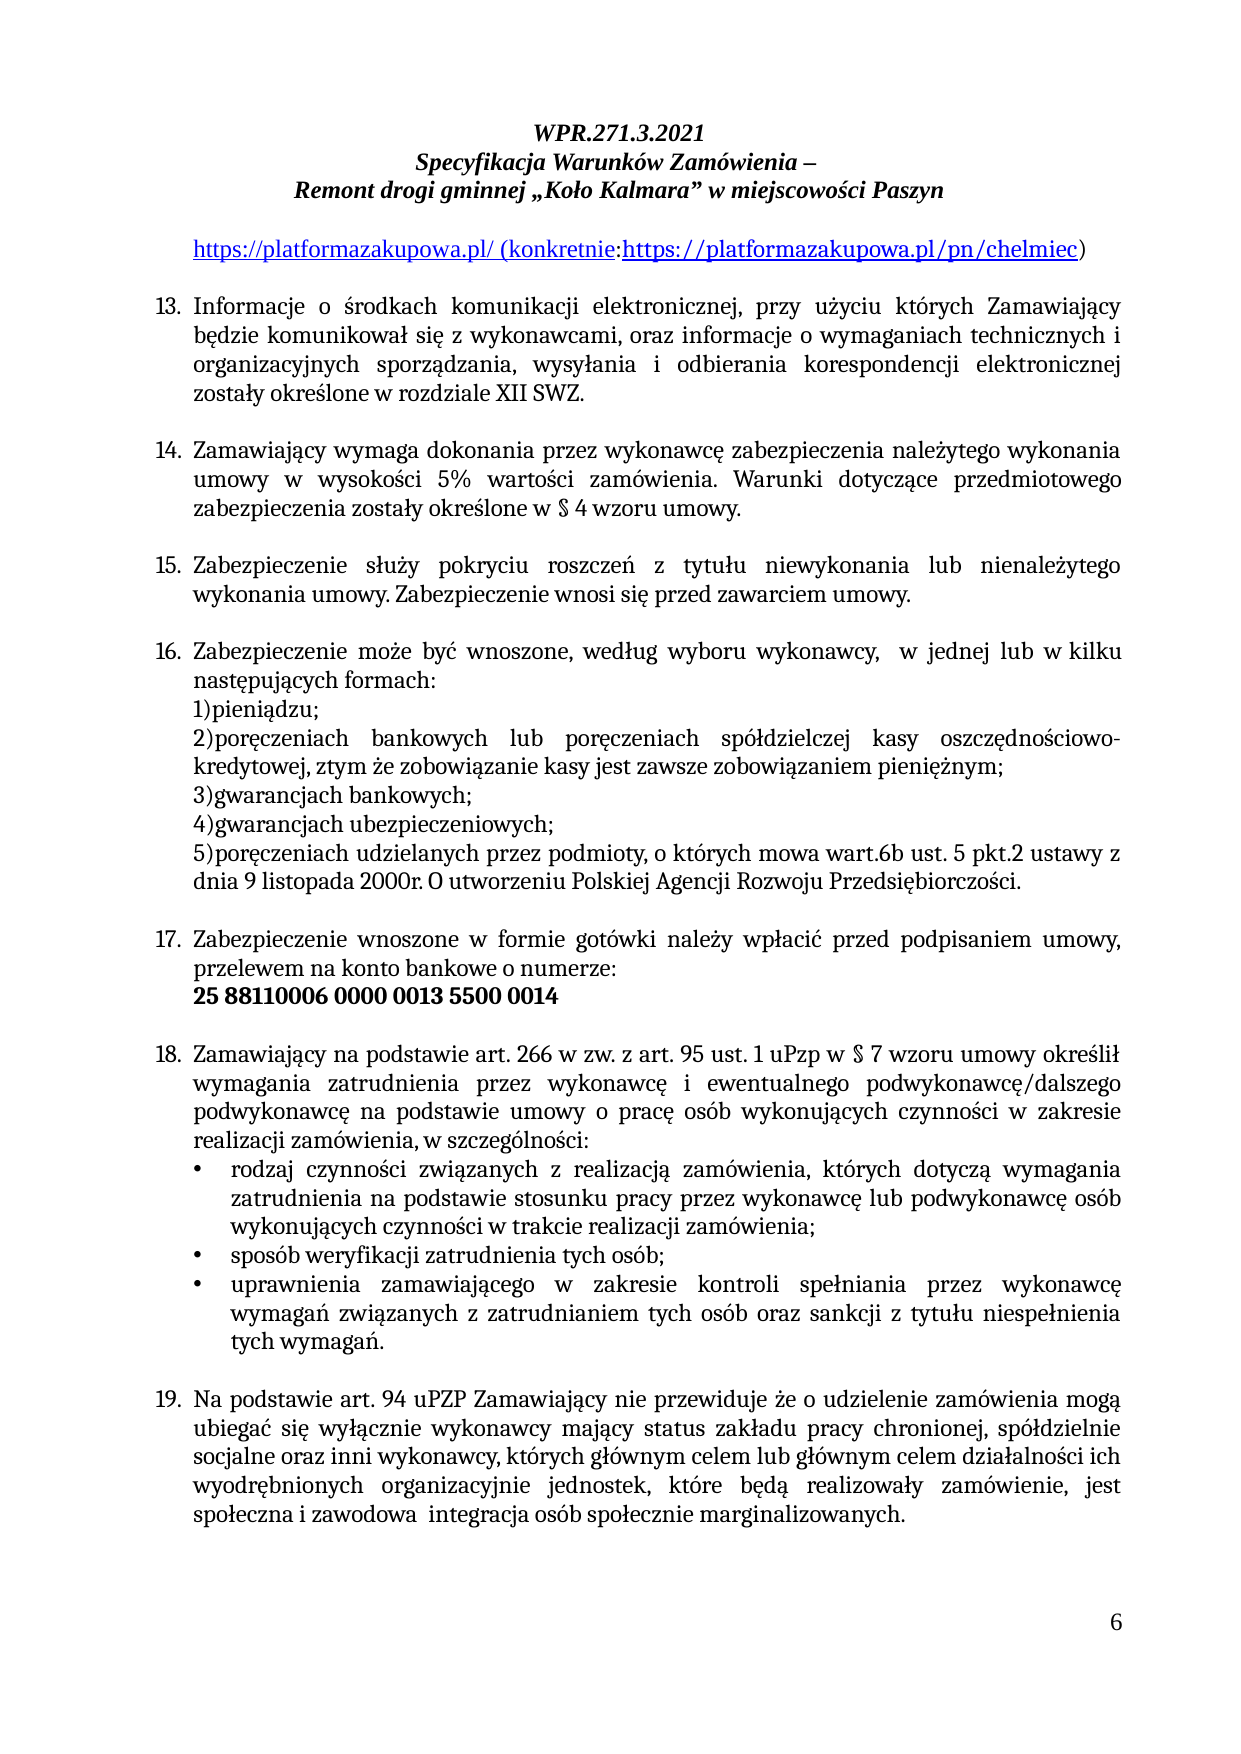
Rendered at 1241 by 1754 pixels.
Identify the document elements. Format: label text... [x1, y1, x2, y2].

list Zabezpieczenie wnoszone w formie gotówki należy wpłacić przed podpisaniem umowy, przelewem na konto bankowe o numerze: [156, 925, 1122, 982]
list 4)gwarancjach ubezpieczeniowych; [156, 810, 1122, 838]
list 2)poręczeniach bankowych lub poręczeniach spółdzielczej kasy oszczędnościowo-kredytowej, ztym że zobowiązanie kasy jest zawsze zobowiązaniem pieniężnym; [156, 723, 1122, 781]
list 5)poręczeniach udzielanych przez podmioty, o których mowa wart.6b ust. 5 pkt.2 ustawy z dnia 9 listopada 2000r. O utworzeniu Polskiej Agencji Rozwoju Przedsiębiorczości. [156, 838, 1122, 896]
list Zabezpieczenie może być wnoszone, według wyboru wykonawcy, w jednej lub w kilku następujących formach: [156, 637, 1122, 695]
list Na podstawie art. 94 uPZP Zamawiający nie przewiduje że o udzielenie zamówienia mogą ubiegać się wyłącznie wykonawcy mający status zakładu pracy chronionej, spółdzielnie socjalne oraz inni wykonawcy, których głównym celem lub głównym celem działalności ich wyodrębnionych organizacyjnie jednostek, które będą realizowały zamówienie, jest społeczna i zawodowa integracja osób społecznie marginalizowanych. [156, 1385, 1122, 1528]
list Zamawiający na podstawie art. 266 w zw. z art. 95 ust. 1 uPzp w § 7 wzoru umowy określił wymagania zatrudnienia przez wykonawcę i ewentualnego podwykonawcę/dalszego podwykonawcę na podstawie umowy o pracę osób wykonujących czynności w zakresie realizacji zamówienia, w szczególności: [156, 1040, 1122, 1155]
list Zamawiający wymaga dokonania przez wykonawcę zabezpieczenia należytego wykonania umowy w wysokości 5% wartości zamówienia. Warunki dotyczące przedmiotowego zabezpieczenia zostały określone w § 4 wzoru umowy. [156, 436, 1122, 522]
list 3)gwarancjach bankowych; [156, 781, 1122, 810]
list 25 88110006 0000 0013 5500 0014 [156, 982, 1122, 1011]
list rodzaj czynności związanych z realizacją zamówienia, których dotyczą wymagania zatrudnienia na podstawie stosunku pracy przez wykonawcę lub podwykonawcę osób wykonujących czynności w trakcie realizacji zamówienia; [193, 1155, 1122, 1241]
list Zabezpieczenie służy pokryciu roszczeń z tytułu niewykonania lub nienależytego wykonania umowy. Zabezpieczenie wnosi się przed zawarciem umowy. [156, 551, 1122, 608]
list sposób weryfikacji zatrudnienia tych osób; [193, 1241, 1122, 1270]
list 1)pieniądzu; [156, 695, 1122, 723]
list Informacje o środkach komunikacji elektronicznej, przy użyciu których Zamawiający będzie komunikował się z wykonawcami, oraz informacje o wymaganiach technicznych i organizacyjnych sporządzania, wysyłania i odbierania korespondencji elektronicznej zostały określone w rozdziale XII SWZ. [156, 292, 1122, 407]
list https://platformazakupowa.pl/ (konkretnie:https://platformazakupowa.pl/pn/chelmiec) [156, 234, 1122, 263]
list uprawnienia zamawiającego w zakresie kontroli spełniania przez wykonawcę wymagań związanych z zatrudnianiem tych osób oraz sankcji z tytułu niespełnienia tych wymagań. [193, 1270, 1122, 1356]
